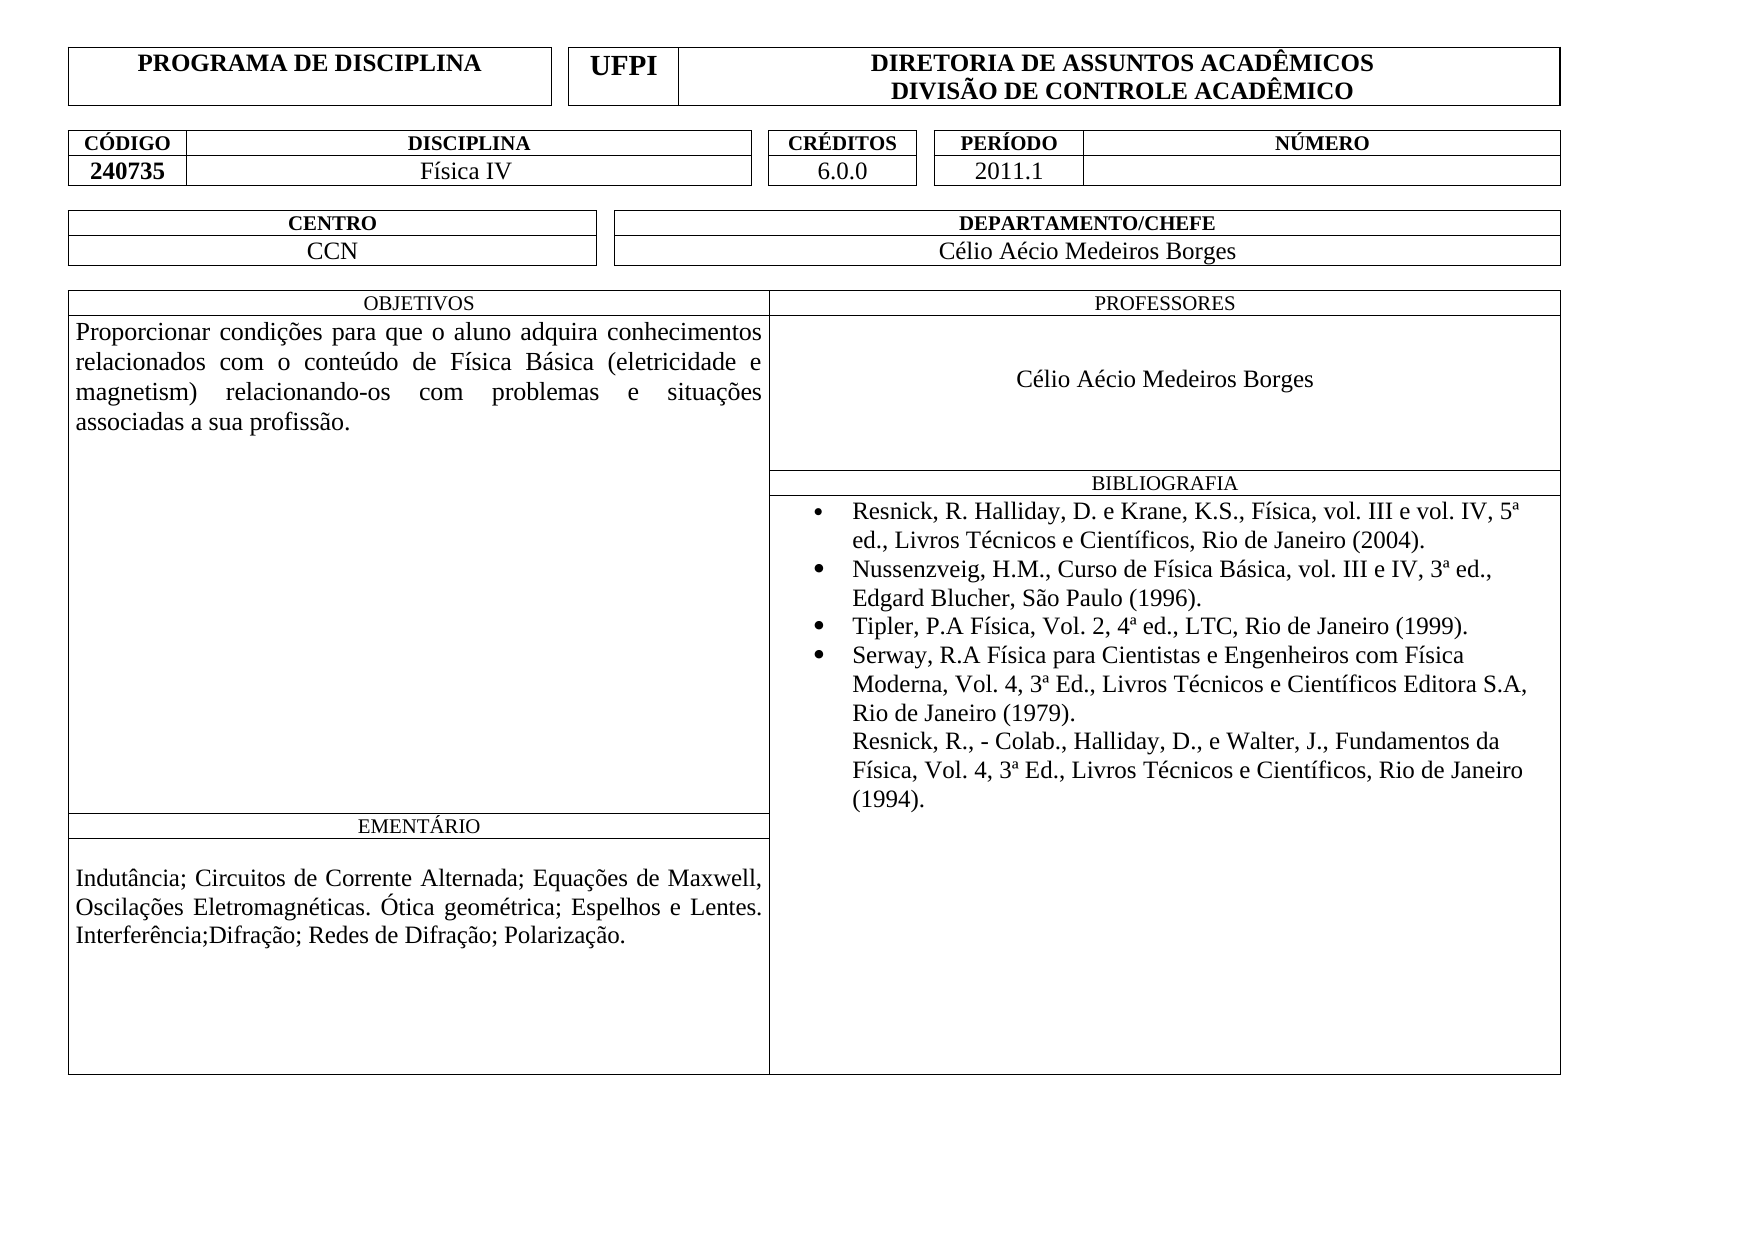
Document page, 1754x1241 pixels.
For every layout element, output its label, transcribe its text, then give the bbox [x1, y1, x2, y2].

table_header [917, 130, 934, 155]
table_header PROFESSORES [770, 291, 1560, 315]
table_header [597, 210, 614, 235]
table_cell Célio Aécio Medeiros Borges [770, 316, 1560, 470]
table_cell Célio Aécio Medeiros Borges [615, 236, 1560, 265]
table_cell [597, 235, 614, 265]
table_header [552, 47, 568, 105]
table_header [752, 130, 768, 155]
table_header CÓDIGO [69, 131, 186, 155]
table_cell 240735 [69, 156, 186, 185]
table_header CRÉDITOS [769, 131, 916, 155]
table_cell EMENTÁRIO [69, 814, 769, 838]
table_cell [69, 470, 769, 495]
table_header DIRETORIA DE ASSUNTOS ACADÊMICOS DIVISÃO DE CONTROLE ACADÊMICO [679, 48, 1559, 105]
table_cell [69, 495, 769, 813]
table_cell Proporcionar condições para que o aluno adquira conhecimentos relacionados com o conteúdo de Física Básica (eletricidade e magnetism) relacionando-os com problemas e situações associadas a sua profissão. [69, 316, 769, 470]
table_cell [770, 838, 1560, 1074]
table_cell 6.0.0 [769, 156, 916, 185]
table_cell 2011.1 [935, 156, 1083, 185]
table_cell CCN [69, 236, 596, 265]
table_cell [917, 155, 934, 185]
table_cell Física IV [187, 156, 751, 185]
table_header UFPI [569, 48, 678, 105]
table_header CENTRO [69, 211, 596, 235]
table_cell [1084, 156, 1560, 185]
table_cell BIBLIOGRAFIA [770, 471, 1560, 495]
table_header PROGRAMA DE DISCIPLINA [69, 48, 551, 105]
table_header OBJETIVOS [69, 291, 769, 315]
table_header NÚMERO [1084, 131, 1560, 155]
table_cell Indutância; Circuitos de Corrente Alternada; Equações de Maxwell, Oscilações Eletromagnéticas. Ótica geométrica; Espelhos e Lentes. Interferência;Difração; Redes de Difração; Polarização. [69, 839, 769, 1074]
table_header PERÍODO [935, 131, 1083, 155]
table_header DEPARTAMENTO/CHEFE [615, 211, 1560, 235]
table_cell [752, 155, 768, 185]
table_cell [770, 813, 1560, 838]
table_header DISCIPLINA [187, 131, 751, 155]
table_cell Resnick, R. Halliday, D. e Krane, K.S., Física, vol. III e vol. IV, 5ª ed., Livros Técnicos e Científicos, Rio de Janeiro (2004). Nussenzveig, H.M., Curso de Física Básica, vol. III e IV, 3ª ed., Edgard Blucher, São Paulo (1996). Tipler, P.A Física, Vol. 2, 4ª ed., LTC, Rio de Janeiro (1999). Serway, R.A Física para Cientistas e Engenheiros com Física Moderna, Vol. 4, 3ª Ed., Livros Técnicos e Científicos Editora S.A, Rio de Janeiro (1979). Resnick, R., - Colab., Halliday, D., e Walter, J., Fundamentos da Física, Vol. 4, 3ª Ed., Livros Técnicos e Científicos, Rio de Janeiro (1994). [770, 496, 1560, 813]
